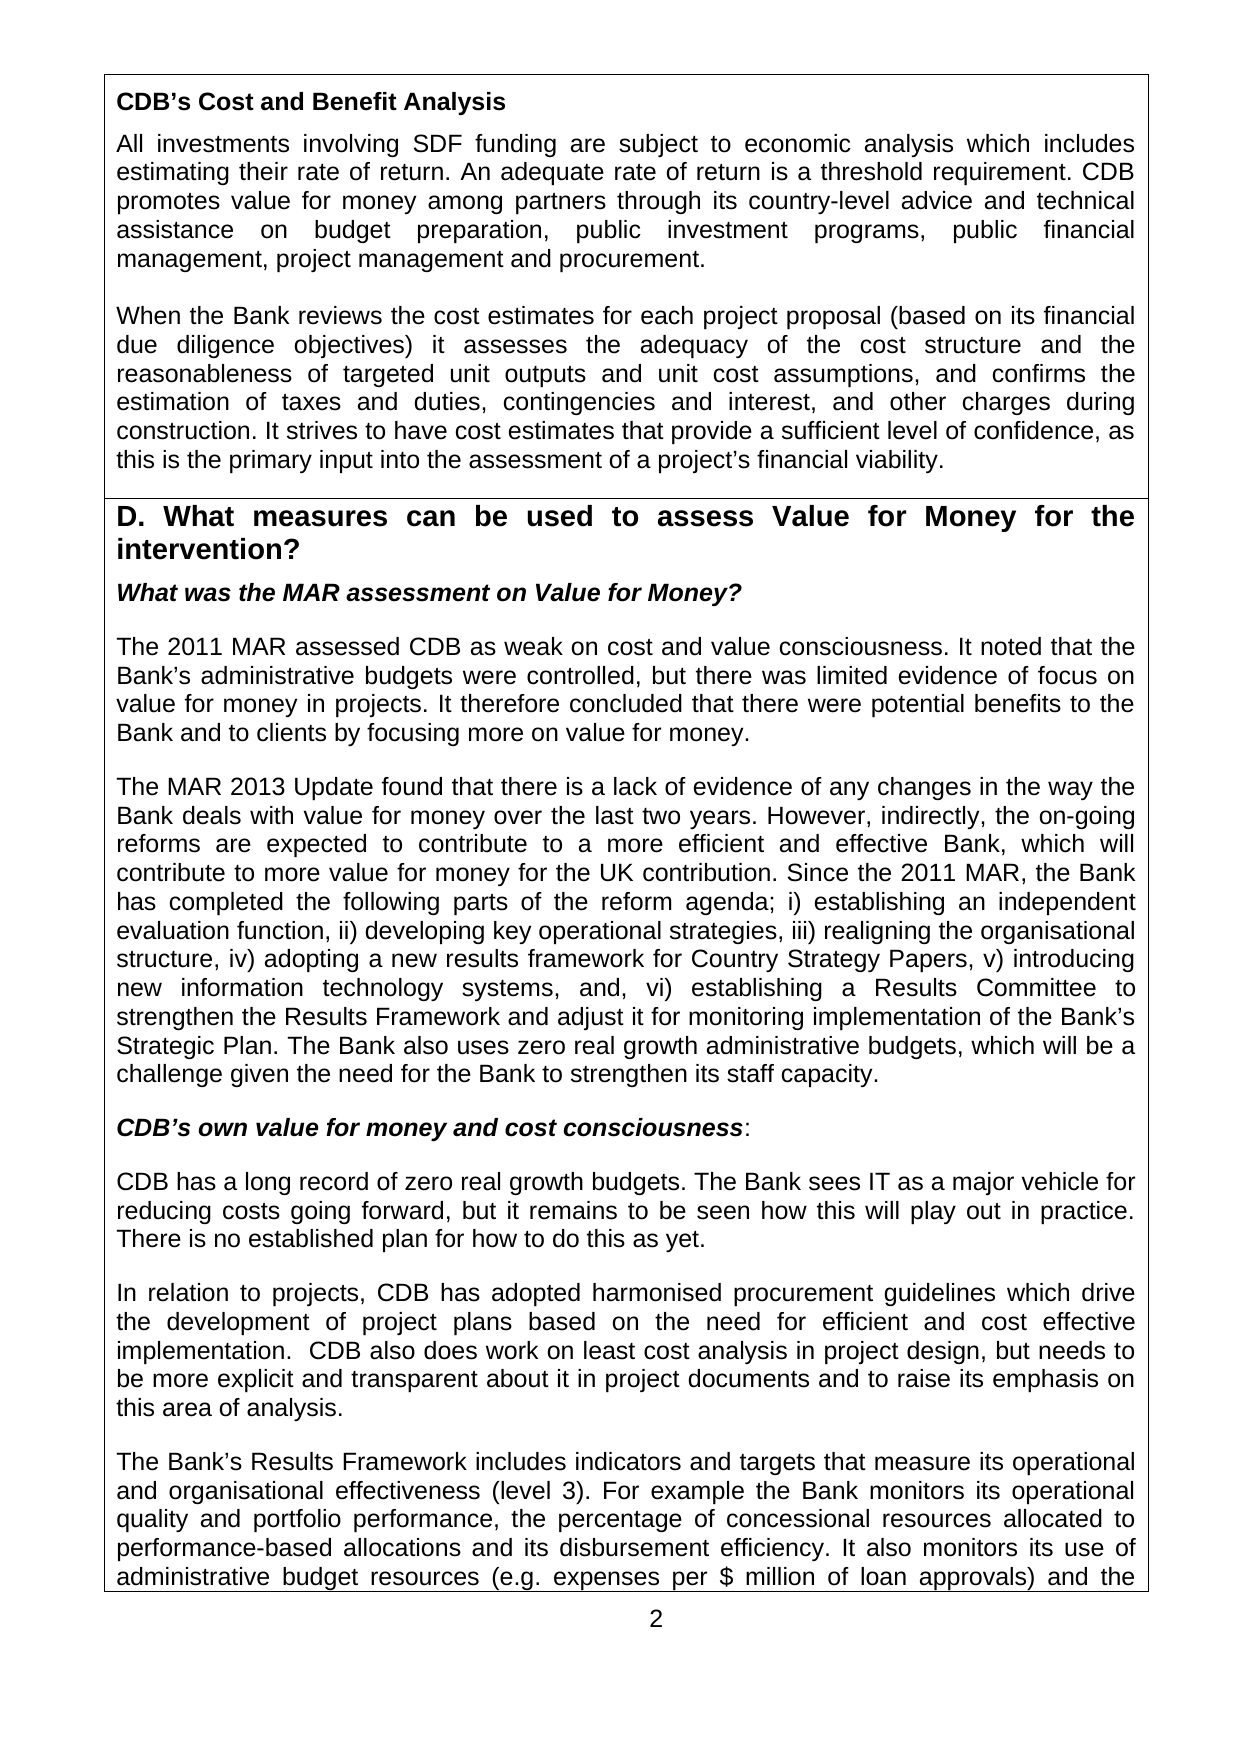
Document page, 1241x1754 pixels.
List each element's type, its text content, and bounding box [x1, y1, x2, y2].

table_cell D. What measures can be used to assess Value for Money for the intervention? What was the MAR assessment on Value for Money? The 2011 MAR assessed CDB as weak on cost and value consciousness. It noted that the Bank’s administrative budgets were controlled, but there was limited evidence of focus on value for money in projects. It therefore concluded that there were potential benefits to the Bank and to clients by focusing more on value for money. The MAR 2013 Update found that there is a lack of evidence of any changes in the way the Bank deals with value for money over the last two years. However, indirectly, the on-going reforms are expected to contribute to a more efficient and effective Bank, which will contribute to more value for money for the UK contribution. Since the 2011 MAR, the Bank has completed the following parts of the reform agenda; i) establishing an independent evaluation function, ii) developing key operational strategies, iii) realigning the organisational structure, iv) adopting a new results framework for Country Strategy Papers, v) introducing new information technology systems, and, vi) establishing a Results Committee to strengthen the Results Framework and adjust it for monitoring implementation of the Bank’s Strategic Plan. The Bank also uses zero real growth administrative budgets, which will be a challenge given the need for the Bank to strengthen its staff capacity. CDB’s own value for money and cost consciousness: CDB has a long record of zero real growth budgets. The Bank sees IT as a major vehicle for reducing costs going forward, but it remains to be seen how this will play out in practice. There is no established plan for how to do this as yet. In relation to projects, CDB has adopted harmonised procurement guidelines which drive the development of project plans based on the need for efficient and cost effective implementation. CDB also does work on least cost analysis in project design, but needs to be more explicit and transparent about it in project documents and to raise its emphasis on this area of analysis. The Bank’s Results Framework includes indicators and targets that measure its operational and organisational effectiveness (level 3). For example the Bank monitors its operational quality and portfolio performance, the percentage of concessional resources allocated to performance-based allocations and its disbursement efficiency. It also monitors its use of administrative budget resources (e.g. expenses per $ million of loan approvals) and the [105, 499, 1148, 1591]
table_cell CDB’s Cost and Benefit Analysis All investments involving SDF funding are subject to economic analysis which includes estimating their rate of return. An adequate rate of return is a threshold requirement. CDB promotes value for money among partners through its country-level advice and technical assistance on budget preparation, public investment programs, public financial management, project management and procurement. When the Bank reviews the cost estimates for each project proposal (based on its financial due diligence objectives) it assesses the adequacy of the cost structure and the reasonableness of targeted unit outputs and unit cost assumptions, and confirms the estimation of taxes and duties, contingencies and interest, and other charges during construction. It strives to have cost estimates that provide a sufficient level of confidence, as this is the primary input into the assessment of a project’s financial viability. [105, 75, 1148, 498]
